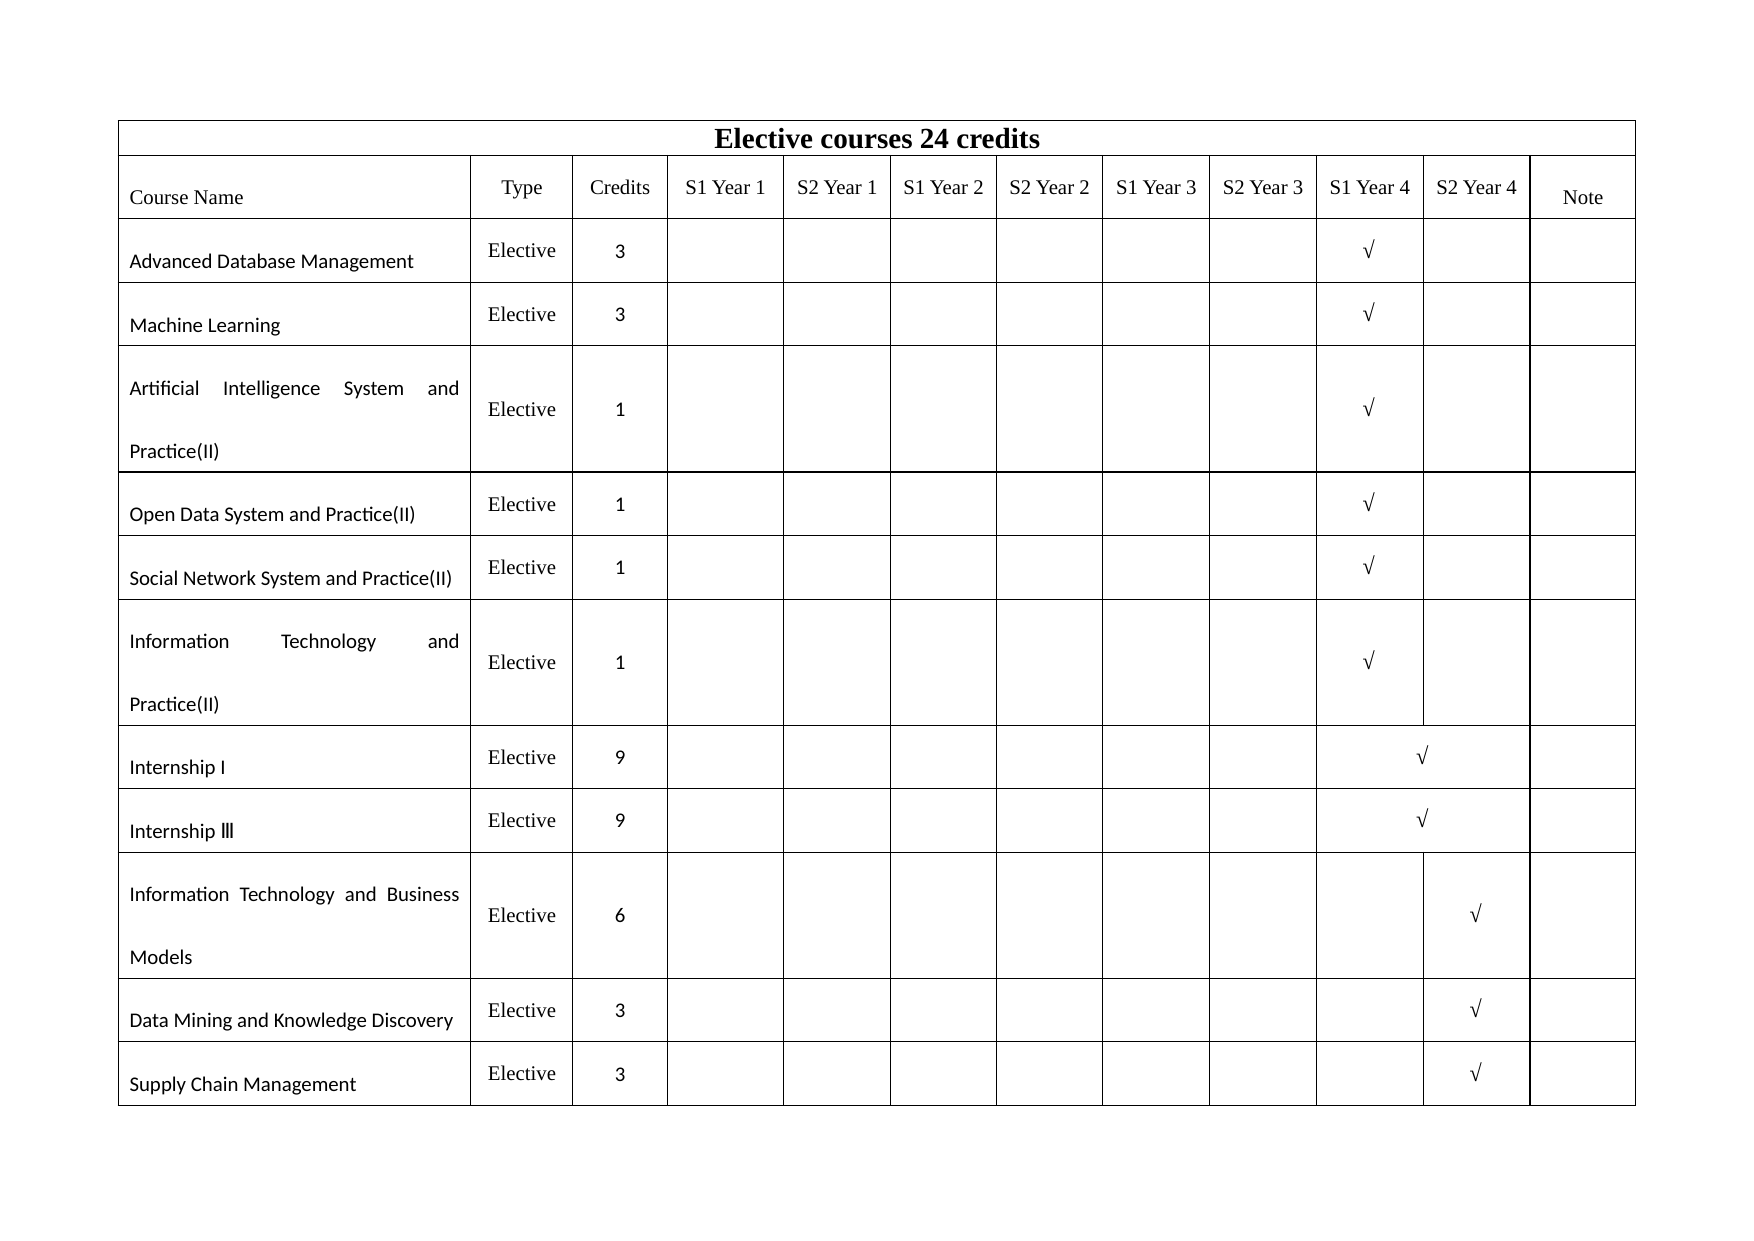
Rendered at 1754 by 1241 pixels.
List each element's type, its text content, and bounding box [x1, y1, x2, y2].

table_cell [1317, 726, 1529, 788]
table_cell [1210, 600, 1316, 724]
table_cell [997, 600, 1102, 724]
table_cell [891, 283, 996, 345]
table_cell [1531, 789, 1635, 852]
table_cell Type [471, 156, 572, 218]
table_cell [997, 853, 1102, 978]
table_cell [997, 1042, 1102, 1105]
table_cell Data Mining and Knowledge Discovery [119, 979, 470, 1041]
table_cell [1210, 473, 1316, 535]
table_cell [1317, 853, 1423, 978]
table_cell [1103, 536, 1209, 598]
table_cell [997, 219, 1102, 282]
table_cell [668, 536, 783, 598]
table_cell [784, 346, 890, 471]
table_cell [1317, 789, 1529, 852]
table_cell [668, 600, 783, 724]
table_cell 9 [573, 789, 667, 852]
table_cell S2 Year 4 [1424, 156, 1529, 218]
table_cell [1317, 473, 1423, 535]
table_cell [1210, 726, 1316, 788]
table_cell [1531, 219, 1635, 282]
table_cell 1 [573, 600, 667, 724]
table_cell [1531, 346, 1635, 471]
table_cell [1103, 979, 1209, 1041]
table_cell [891, 853, 996, 978]
table_cell Elective [471, 536, 572, 598]
table_cell Information Technology and Business Models [119, 853, 470, 978]
table_cell [1531, 1042, 1635, 1105]
table_cell 3 [573, 219, 667, 282]
table_cell S2 Year 1 [784, 156, 890, 218]
table_cell S2 Year 3 [1210, 156, 1316, 218]
table_cell [1317, 536, 1423, 598]
table_cell [1531, 853, 1635, 978]
table_cell S1 Year 3 [1103, 156, 1209, 218]
table_cell Elective [471, 1042, 572, 1105]
table_cell [1103, 789, 1209, 852]
table_cell Elective [471, 473, 572, 535]
table_cell [784, 789, 890, 852]
table_cell [891, 346, 996, 471]
table_cell [784, 536, 890, 598]
table_cell [1210, 219, 1316, 282]
table_cell 3 [573, 283, 667, 345]
table_cell [1317, 283, 1423, 345]
table_cell [997, 473, 1102, 535]
table_cell [891, 979, 996, 1041]
table_cell 3 [573, 979, 667, 1041]
table_cell [1424, 1042, 1529, 1105]
table_cell [668, 979, 783, 1041]
table_cell S2 Year 2 [997, 156, 1102, 218]
table_cell [668, 283, 783, 345]
table_cell [668, 346, 783, 471]
table_cell 1 [573, 473, 667, 535]
table_cell Elective [471, 600, 572, 724]
table_cell [668, 853, 783, 978]
table_cell [997, 283, 1102, 345]
table_cell Machine Learning [119, 283, 470, 345]
table_cell 1 [573, 346, 667, 471]
table_cell [1210, 853, 1316, 978]
table_cell Advanced Database Management [119, 219, 470, 282]
table_cell [1210, 283, 1316, 345]
table_cell [784, 726, 890, 788]
table_cell [1424, 979, 1529, 1041]
table_cell [1531, 979, 1635, 1041]
table_cell [784, 283, 890, 345]
table_cell Supply Chain Management [119, 1042, 470, 1105]
table_cell [1424, 473, 1529, 535]
table_header Elective courses 24 credits [119, 121, 1635, 155]
table_cell [784, 1042, 890, 1105]
table_cell [784, 979, 890, 1041]
table_cell [668, 219, 783, 282]
table_cell [1317, 1042, 1423, 1105]
table_cell [1531, 726, 1635, 788]
table_cell [1531, 536, 1635, 598]
table_cell [1210, 789, 1316, 852]
table_cell Elective [471, 346, 572, 471]
table_cell Social Network System and Practice(II) [119, 536, 470, 598]
table_cell Course Name [119, 156, 470, 218]
table_cell 1 [573, 536, 667, 598]
table_cell [1103, 219, 1209, 282]
table_cell [1317, 346, 1423, 471]
table_cell [1424, 283, 1529, 345]
table_cell [891, 789, 996, 852]
table_cell 6 [573, 853, 667, 978]
table_cell [784, 600, 890, 724]
table_cell [1317, 600, 1423, 724]
table_cell [1103, 726, 1209, 788]
table_cell Internship I [119, 726, 470, 788]
table_cell Elective [471, 283, 572, 345]
table_cell [784, 853, 890, 978]
table_cell S1 Year 1 [668, 156, 783, 218]
table_cell [784, 473, 890, 535]
table_cell [997, 536, 1102, 598]
table_cell [997, 346, 1102, 471]
table_cell S1 Year 4 [1317, 156, 1423, 218]
table_cell Open Data System and Practice(II) [119, 473, 470, 535]
table_cell [1317, 219, 1423, 282]
table_cell [1103, 473, 1209, 535]
table_cell [891, 473, 996, 535]
table_cell [997, 789, 1102, 852]
table_cell Credits [573, 156, 667, 218]
table_cell [1103, 853, 1209, 978]
table_cell [1424, 853, 1529, 978]
table_cell [1210, 979, 1316, 1041]
table_cell Elective [471, 789, 572, 852]
table_cell [891, 1042, 996, 1105]
table_cell [1210, 536, 1316, 598]
table_cell [1103, 600, 1209, 724]
table_cell [1424, 219, 1529, 282]
table_cell [891, 536, 996, 598]
table_cell [891, 219, 996, 282]
table_cell [1103, 283, 1209, 345]
table_cell [668, 789, 783, 852]
table_cell 9 [573, 726, 667, 788]
table_cell [1531, 473, 1635, 535]
table_cell [891, 600, 996, 724]
table_cell Elective [471, 726, 572, 788]
table_cell [997, 979, 1102, 1041]
table_cell Elective [471, 219, 572, 282]
table_cell Note [1531, 156, 1635, 218]
table_cell [891, 726, 996, 788]
table_cell [1424, 600, 1529, 724]
table_cell 3 [573, 1042, 667, 1105]
table_cell [1103, 346, 1209, 471]
table_cell Artificial Intelligence System and Practice(II) [119, 346, 470, 471]
table_cell [1210, 346, 1316, 471]
table_cell [784, 219, 890, 282]
table_cell [1103, 1042, 1209, 1105]
table_cell [1531, 600, 1635, 724]
table_cell [668, 726, 783, 788]
table_cell [1531, 283, 1635, 345]
table_cell [668, 473, 783, 535]
table_cell [997, 726, 1102, 788]
table_cell [1317, 979, 1423, 1041]
table_cell [1424, 346, 1529, 471]
table_cell S1 Year 2 [891, 156, 996, 218]
table_cell Information Technology and Practice(II) [119, 600, 470, 724]
table_cell [668, 1042, 783, 1105]
table_cell Elective [471, 853, 572, 978]
table_cell Elective [471, 979, 572, 1041]
table_cell [1210, 1042, 1316, 1105]
table_cell [1424, 536, 1529, 598]
table_cell Internship Ⅲ [119, 789, 470, 852]
